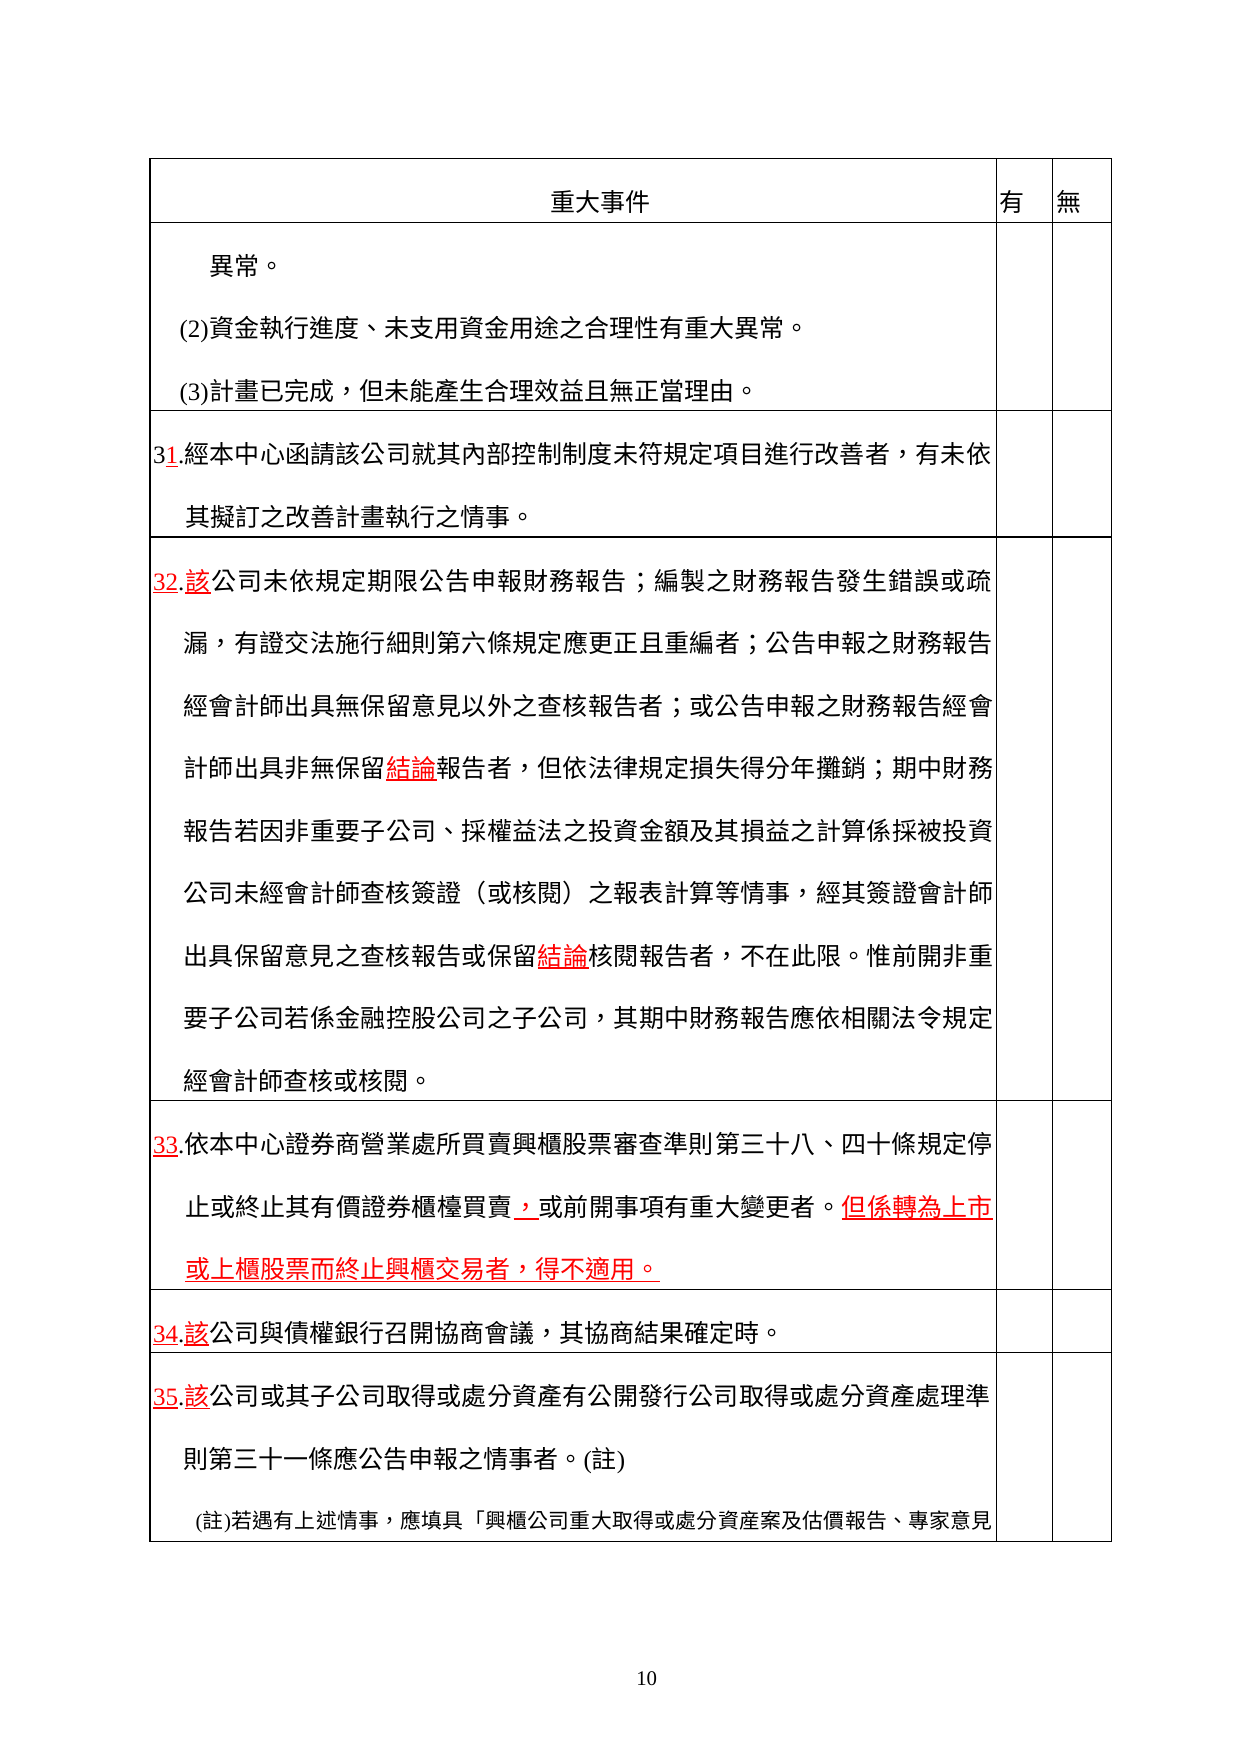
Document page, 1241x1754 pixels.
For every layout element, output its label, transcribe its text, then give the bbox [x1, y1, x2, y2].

table_cell 35.該公司或其子公司取得或處分資產有公開發行公司取得或處分資產處理準則第三十一條應公告申報之情事者。(註) (註)若遇有上述情事，應填具「興櫃公司重大取得或處分資産案及估價報告、專家意見 [151, 1353, 996, 1541]
table_cell 34.該公司與債權銀行召開協商會議，其協商結果確定時。 [151, 1290, 996, 1352]
table_header 無 [1053, 159, 1111, 222]
table_cell [997, 1353, 1052, 1541]
table_cell [1053, 538, 1111, 1100]
table_cell [997, 538, 1052, 1100]
table_cell [997, 223, 1052, 410]
table_cell [1053, 1353, 1111, 1541]
table_cell [1053, 1101, 1111, 1288]
table_cell [997, 1290, 1052, 1352]
table_cell [997, 411, 1052, 536]
table_cell [1053, 223, 1111, 410]
table_header 有 [997, 159, 1052, 222]
table_cell 32.該公司未依規定期限公告申報財務報告；編製之財務報告發生錯誤或疏漏，有證交法施行細則第六條規定應更正且重編者；公告申報之財務報告經會計師出具無保留意見以外之查核報告者；或公告申報之財務報告經會計師出具非無保留結論報告者，但依法律規定損失得分年攤銷；期中財務報告若因非重要子公司、採權益法之投資金額及其損益之計算係採被投資公司未經會計師查核簽證（或核閱）之報表計算等情事，經其簽證會計師出具保留意見之查核報告或保留結論核閱報告者，不在此限。惟前開非重要子公司若係金融控股公司之子公司，其期中財務報告應依相關法令規定經會計師查核或核閱。 [151, 538, 996, 1100]
table_cell 31.經本中心函請該公司就其內部控制制度未符規定項目進行改善者，有未依其擬訂之改善計畫執行之情事。 [151, 411, 996, 536]
table_header 重大事件 [151, 159, 996, 222]
table_cell [1053, 411, 1111, 536]
table_cell 30.該公司截至評估當月止，尚未執行完成之提撥發行新股一定比率對外公開之現金增資或發行公司債計畫，或於評估當月完成之現金增資或發行公司債計畫，有下列情事之一者： 依本中心證券商營業處所買賣興櫃股票審查準則第三十三條公告之現金增資或發行公司債計畫基本資料、資金運用情形及其異動等資訊有重大異常。 資金執行進度、未支用資金用途之合理性有重大異常。 計畫已完成，但未能產生合理效益且無正當理由。 [151, 223, 996, 410]
table_cell [997, 1101, 1052, 1288]
table_cell [1053, 1290, 1111, 1352]
table_cell 33.依本中心證券商營業處所買賣興櫃股票審查準則第三十八、四十條規定停止或終止其有價證券櫃檯買賣，或前開事項有重大變更者。但係轉為上市或上櫃股票而終止興櫃交易者，得不適用。 [151, 1101, 996, 1288]
